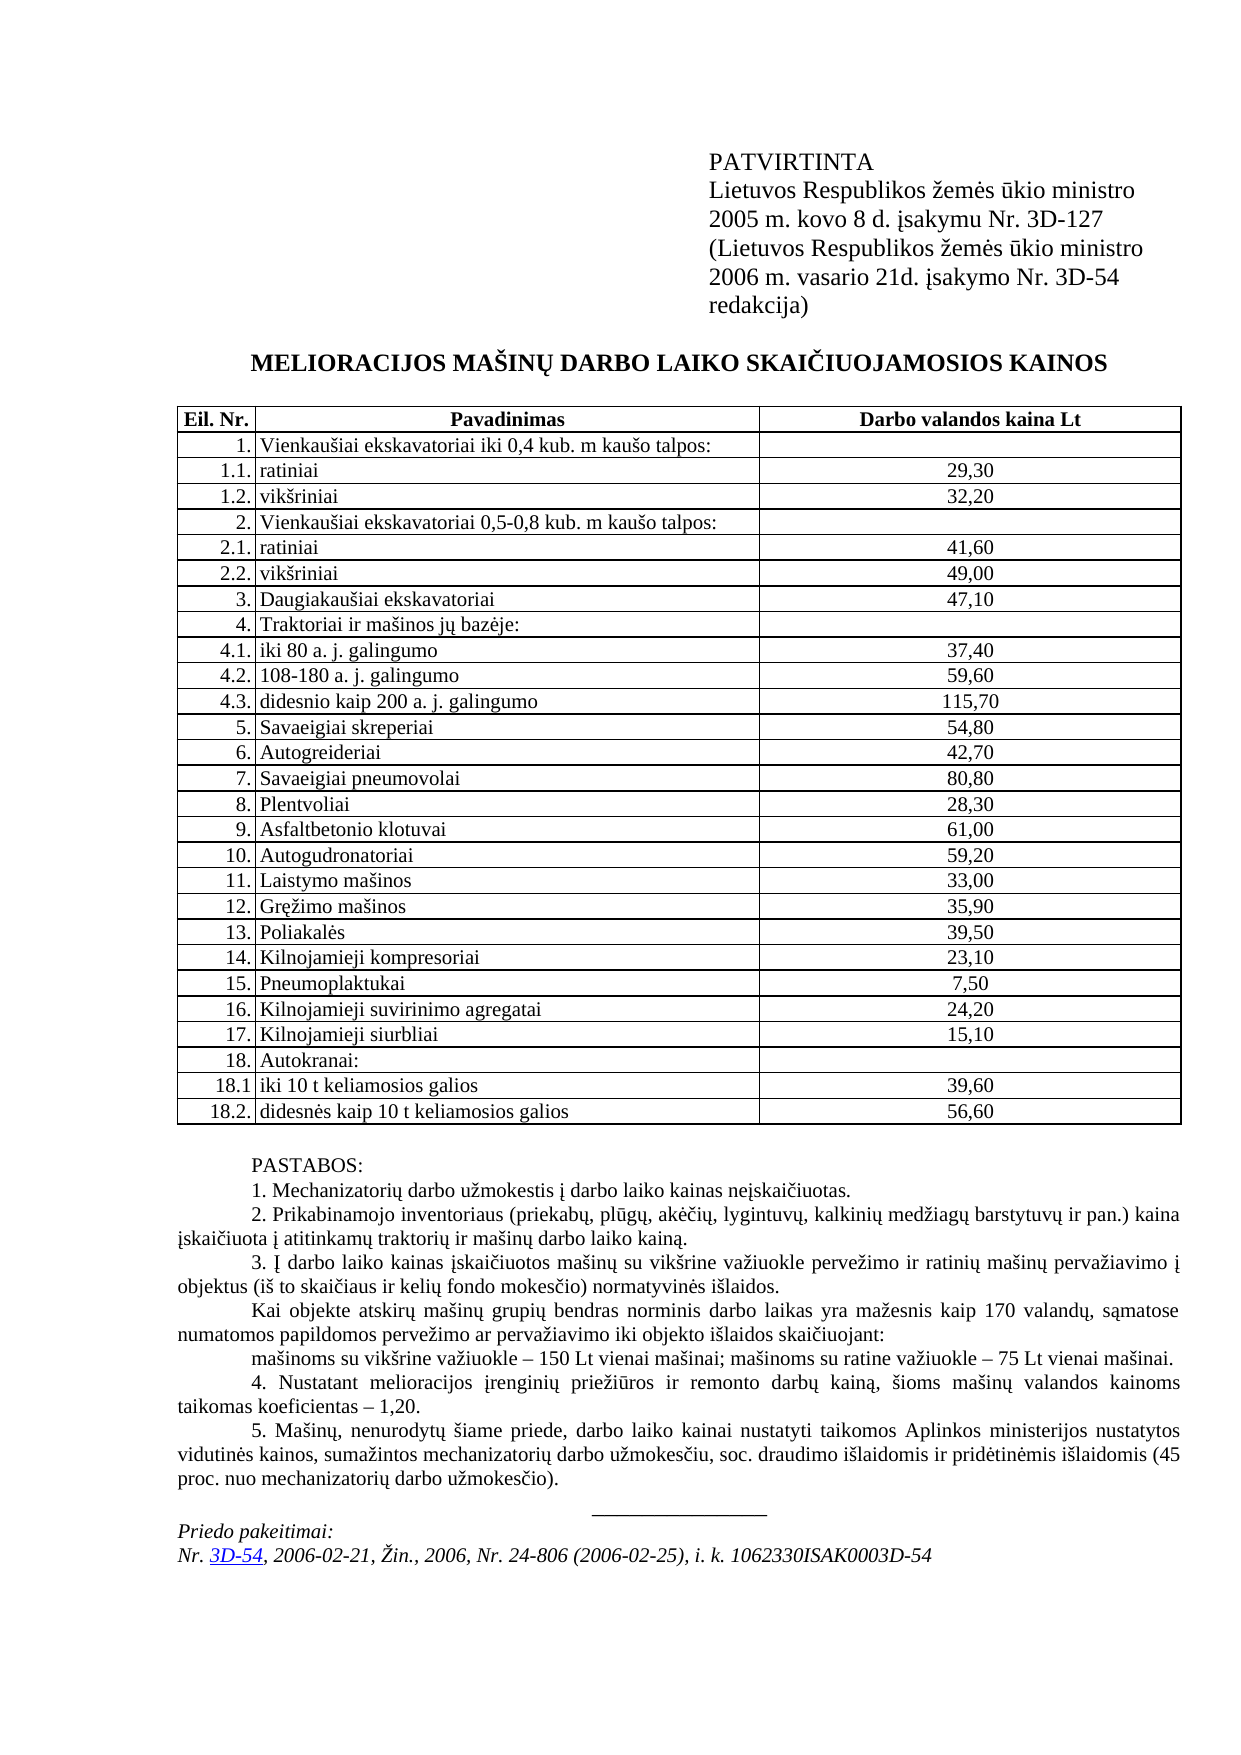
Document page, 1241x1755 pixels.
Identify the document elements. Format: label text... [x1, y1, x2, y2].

text mašinoms su vikšrine važiuokle – 150 Lt vienai mašinai; mašinoms su ratine važiuokle – 75 Lt vienai mašinai. [177, 1346, 1181, 1370]
table_cell 16. [178, 997, 255, 1021]
table_cell Kilnojamieji suvirinimo agregatai [256, 997, 759, 1021]
table_cell 29,30 [760, 458, 1180, 482]
table_cell 56,60 [760, 1099, 1180, 1123]
table_cell 9. [178, 817, 255, 841]
text redakcija) [177, 291, 1181, 319]
text PASTABOS: [177, 1153, 1181, 1177]
text 2006 m. vasario 21d. įsakymo Nr. 3D-54 [177, 262, 1181, 291]
table_cell 41,60 [760, 535, 1180, 559]
table_cell 15,10 [760, 1022, 1180, 1046]
table_cell iki 10 t keliamosios galios [256, 1073, 759, 1097]
table_cell 4. [178, 612, 255, 636]
table_cell 39,50 [760, 920, 1180, 944]
table_cell 5. [178, 715, 255, 739]
table_cell didesnės kaip 10 t keliamosios galios [256, 1099, 759, 1123]
table_cell didesnio kaip 200 a. j. galingumo [256, 689, 759, 713]
table_cell 33,00 [760, 868, 1180, 892]
table_cell 3. [178, 587, 255, 611]
table_cell 24,20 [760, 997, 1180, 1021]
text Lietuvos Respublikos žemės ūkio ministro [177, 176, 1181, 204]
table_cell 13. [178, 920, 255, 944]
table_cell Autogudronatoriai [256, 843, 759, 867]
text ______________ [177, 1490, 1181, 1519]
table_cell 6. [178, 740, 255, 764]
table_cell 7,50 [760, 971, 1180, 995]
table_cell Daugiakaušiai ekskavatoriai [256, 587, 759, 611]
table_cell Gręžimo mašinos [256, 894, 759, 918]
table_cell Vienkaušiai ekskavatoriai 0,5-0,8 kub. m kaušo talpos: [256, 510, 759, 534]
table_cell [760, 612, 1180, 636]
table_cell 10. [178, 843, 255, 867]
text MELIORACIJOS MAŠINŲ DARBO LAIKO SKAIČIUOJAMOSIOS KAINOS [177, 348, 1181, 377]
table_cell 8. [178, 792, 255, 816]
table_cell Vienkaušiai ekskavatoriai iki 0,4 kub. m kaušo talpos: [256, 433, 759, 457]
table_cell [760, 510, 1180, 534]
text 5. Mašinų, nenurodytų šiame priede, darbo laiko kainai nustatyti taikomos Aplinkos ministerijos nustatytos vidutinės kainos, sumažintos mechanizatorių darbo užmokesčiu, soc. draudimo išlaidomis ir pridėtinėmis išlaidomis (45 proc. nuo mechanizatorių darbo užmokesčio). [177, 1418, 1181, 1490]
table_cell Kilnojamieji kompresoriai [256, 945, 759, 969]
table_cell 42,70 [760, 740, 1180, 764]
table_cell Savaeigiai skreperiai [256, 715, 759, 739]
table_cell 1. [178, 433, 255, 457]
table_cell [760, 433, 1180, 457]
table_cell 2.1. [178, 535, 255, 559]
text 3. Į darbo laiko kainas įskaičiuotos mašinų su vikšrine važiuokle pervežimo ir ratinių mašinų pervažiavimo į objektus (iš to skaičiaus ir kelių fondo mokesčio) normatyvinės išlaidos. [177, 1250, 1181, 1298]
table_cell Autokranai: [256, 1048, 759, 1072]
table_cell 2. [178, 510, 255, 534]
table_cell 18. [178, 1048, 255, 1072]
text 2005 m. kovo 8 d. įsakymu Nr. 3D-127 [177, 204, 1181, 233]
table_cell 18.2. [178, 1099, 255, 1123]
table_cell 115,70 [760, 689, 1180, 713]
text Kai objekte atskirų mašinų grupių bendras norminis darbo laikas yra mažesnis kaip 170 valandų, sąmatose numatomos papildomos pervežimo ar pervažiavimo iki objekto išlaidos skaičiuojant: [177, 1298, 1181, 1346]
table_cell vikšriniai [256, 561, 759, 585]
table_cell 15. [178, 971, 255, 995]
text PATVIRTINTA [177, 147, 1181, 176]
text 1. Mechanizatorių darbo užmokestis į darbo laiko kainas neįskaičiuotas. [177, 1177, 1181, 1202]
table_cell 7. [178, 766, 255, 790]
table_cell [760, 1048, 1180, 1072]
table_cell 59,60 [760, 663, 1180, 687]
table_cell Plentvoliai [256, 792, 759, 816]
text 4. Nustatant melioracijos įrenginių priežiūros ir remonto darbų kainą, šioms mašinų valandos kainoms taikomas koeficientas – 1,20. [177, 1370, 1181, 1418]
table_cell Pneumoplaktukai [256, 971, 759, 995]
table_cell 61,00 [760, 817, 1180, 841]
text Nr. 3D-54, 2006-02-21, Žin., 2006, Nr. 24-806 (2006-02-25), i. k. 1062330ISAK0003D-54 [177, 1543, 1181, 1567]
table_cell 14. [178, 945, 255, 969]
table_cell 4.1. [178, 638, 255, 662]
table_cell Traktoriai ir mašinos jų bazėje: [256, 612, 759, 636]
table_cell 2.2. [178, 561, 255, 585]
text Priedo pakeitimai: [177, 1519, 1181, 1543]
table_cell ratiniai [256, 535, 759, 559]
table_cell 39,60 [760, 1073, 1180, 1097]
table_cell 1.1. [178, 458, 255, 482]
table_cell 4.3. [178, 689, 255, 713]
table_cell Autogreideriai [256, 740, 759, 764]
table_cell 32,20 [760, 484, 1180, 508]
table_cell 28,30 [760, 792, 1180, 816]
table_cell 80,80 [760, 766, 1180, 790]
table_cell 35,90 [760, 894, 1180, 918]
table_cell 12. [178, 894, 255, 918]
table_header Eil. Nr. [178, 407, 255, 431]
table_cell iki 80 a. j. galingumo [256, 638, 759, 662]
table_cell 11. [178, 868, 255, 892]
table_cell 17. [178, 1022, 255, 1046]
table_cell Poliakalės [256, 920, 759, 944]
table_cell 59,20 [760, 843, 1180, 867]
table_cell 37,40 [760, 638, 1180, 662]
table_cell 49,00 [760, 561, 1180, 585]
text 2. Prikabinamojo inventoriaus (priekabų, plūgų, akėčių, lygintuvų, kalkinių medžiagų barstytuvų ir pan.) kaina įskaičiuota į atitinkamų traktorių ir mašinų darbo laiko kainą. [177, 1202, 1181, 1250]
table_cell 1.2. [178, 484, 255, 508]
table_cell 108-180 a. j. galingumo [256, 663, 759, 687]
table_header Pavadinimas [256, 407, 759, 431]
table_cell 54,80 [760, 715, 1180, 739]
table_cell 4.2. [178, 663, 255, 687]
table_cell Savaeigiai pneumovolai [256, 766, 759, 790]
table_header Darbo valandos kaina Lt [760, 407, 1180, 431]
text (Lietuvos Respublikos žemės ūkio ministro [177, 233, 1181, 262]
table_cell vikšriniai [256, 484, 759, 508]
table_cell 47,10 [760, 587, 1180, 611]
table_cell ratiniai [256, 458, 759, 482]
table_cell Asfaltbetonio klotuvai [256, 817, 759, 841]
table_cell Kilnojamieji siurbliai [256, 1022, 759, 1046]
table_cell Laistymo mašinos [256, 868, 759, 892]
table_cell 18.1 [178, 1073, 255, 1097]
table_cell 23,10 [760, 945, 1180, 969]
